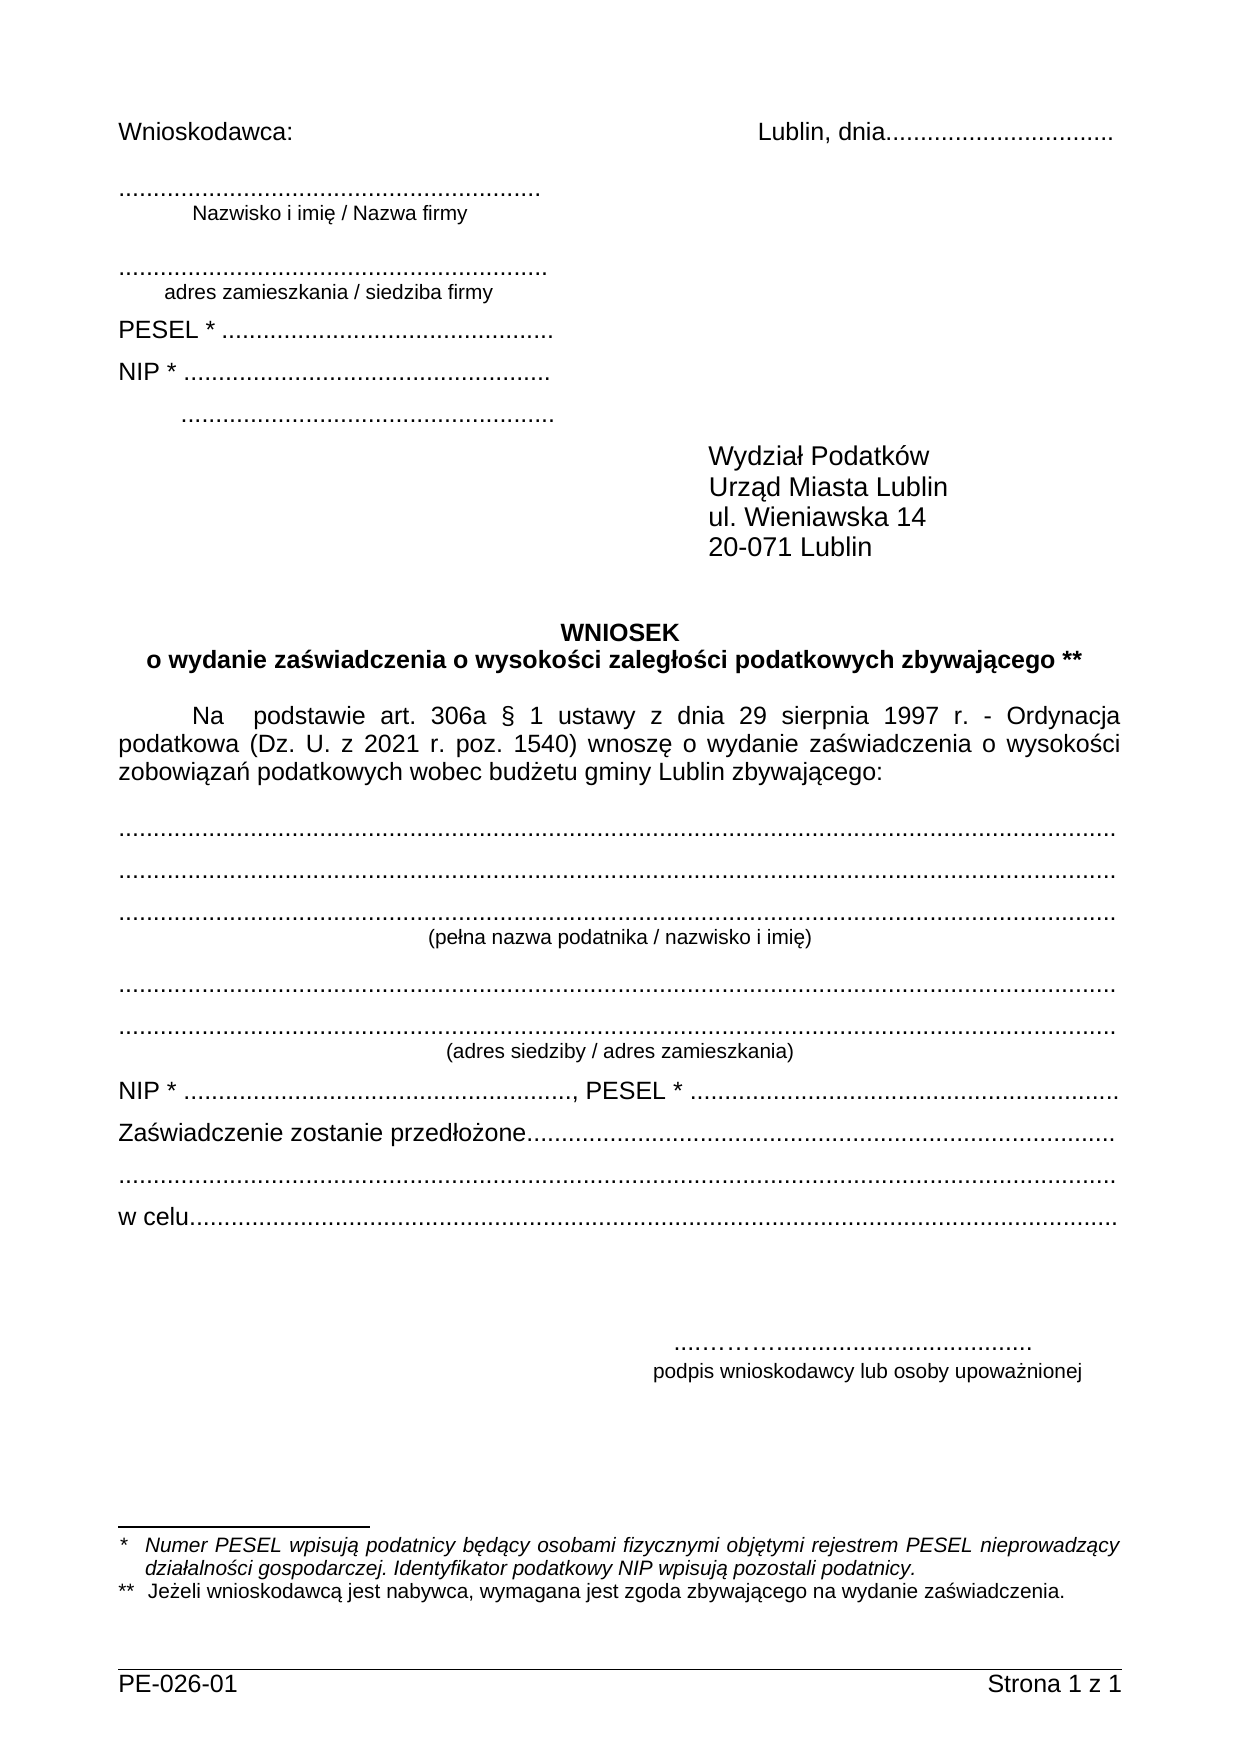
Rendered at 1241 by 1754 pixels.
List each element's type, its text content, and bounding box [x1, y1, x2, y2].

text w celu...................................................................................................................................... [118, 1202, 1122, 1230]
text ............................................................. [118, 174, 1122, 202]
text Wnioskodawca: Lublin, dnia................................. [118, 118, 1122, 146]
text adres zamieszkania / siedziba firmy [118, 281, 1122, 304]
subtitle WNIOSEK [118, 618, 1122, 646]
text ................................................................................................................................................ [118, 970, 1122, 998]
text ................................................................................................................................................ [118, 898, 1122, 926]
text Urząd Miasta Lublin [709, 472, 1122, 502]
text Zaświadczenie zostanie przedłożone..................................................................................... [118, 1118, 1122, 1146]
text 20-071 Lublin [634, 532, 1122, 563]
text ................................................................................................................................................ [118, 814, 1122, 842]
text ................................................................................................................................................ [118, 1012, 1122, 1039]
text podpis wnioskodawcy lub osoby upoważnionej [118, 1356, 1122, 1384]
text Numer PESEL wpisują podatnicy będący osobami fizycznymi objętymi rejestrem PESEL nieprowadzący działalności gospodarczej. Identyfikator podatkowy NIP wpisują pozostali podatnicy. [120, 1533, 1122, 1580]
text ...................................................... [118, 399, 1122, 427]
text PESEL *................................................ [118, 316, 1122, 344]
text Wydział Podatków [634, 441, 1122, 472]
text NIP * ..................................................... [118, 358, 1122, 386]
text ul. Wieniawska 14 [634, 502, 1122, 532]
text ....………..................................... [673, 1328, 1122, 1356]
text Nazwisko i imię / Nazwa firmy [118, 202, 1122, 225]
text ................................................................................................................................................ [118, 1160, 1122, 1188]
text (adres siedziby / adres zamieszkania) [118, 1039, 1122, 1063]
list Jeżeli wnioskodawcą jest nabywca, wymagana jest zgoda zbywającego na wydanie zaświadczenia. [118, 1580, 1122, 1603]
text NIP * ........................................................, PESEL * .............................................................. [118, 1077, 1122, 1104]
text .............................................................. [118, 253, 1122, 281]
text ................................................................................................................................................ [118, 856, 1122, 884]
subtitle o wydanie zaświadczenia o wysokości zaległości podatkowych zbywającego ** [118, 646, 1122, 674]
text (pełna nazwa podatnika / nazwisko i imię) [118, 926, 1122, 949]
text Na podstawie art. 306a § 1 ustawy z dnia 29 sierpnia 1997 r. - Ordynacja podatkowa (Dz. U. z 2021 r. poz. 1540) wnoszę o wydanie zaświadczenia o wysokości zobowiązań podatkowych wobec budżetu gminy Lublin zbywającego: [118, 702, 1122, 786]
